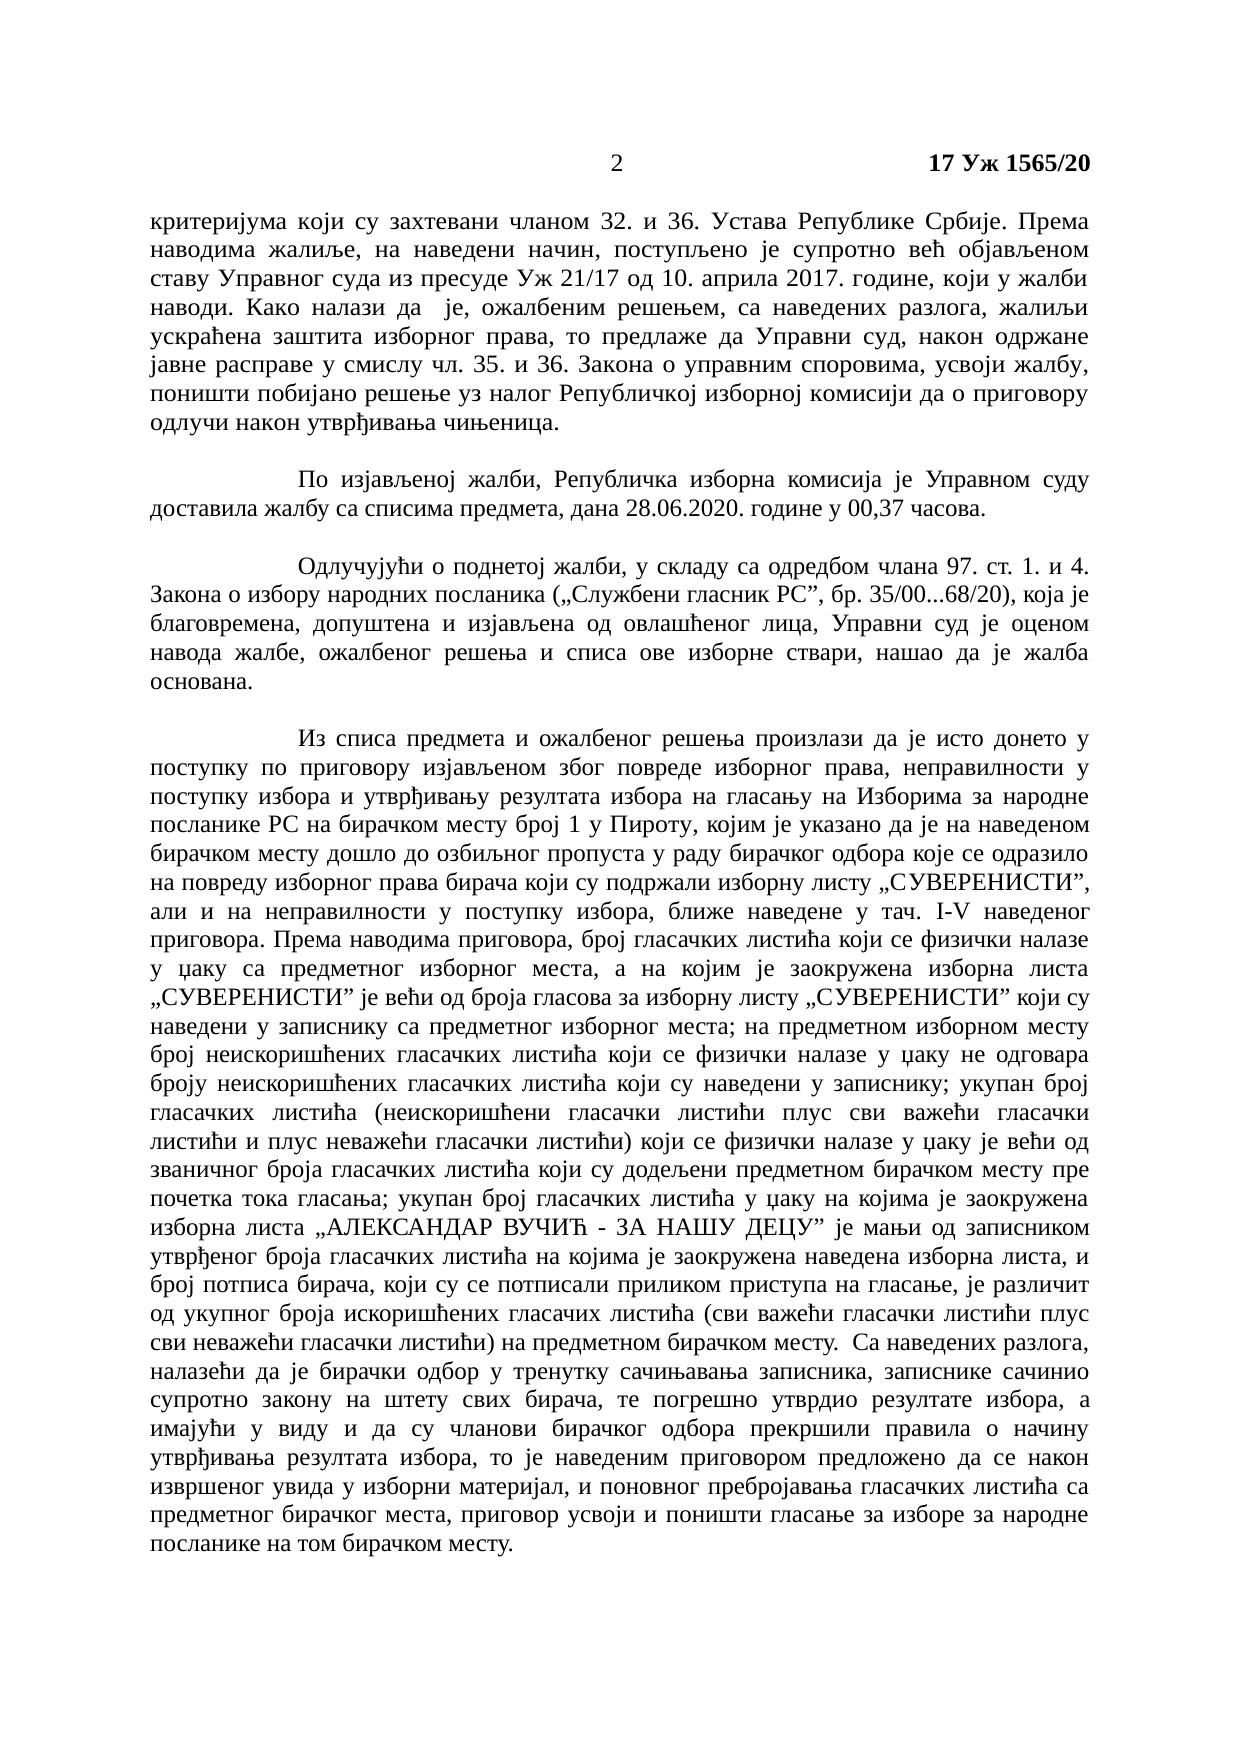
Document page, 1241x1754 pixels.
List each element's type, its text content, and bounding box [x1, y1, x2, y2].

text критеријума који су захтевани чланом 32. и 36. Устава Републике Србије. Према наводима жалиље, на наведени начин, поступљено је супротно већ објављеном ставу Управног суда из пресуде Уж 21/17 од 10. априла 2017. године, који у жалби наводи. Како налази да је, ожалбеним решењем, са наведених разлога, жалиљи ускраћена заштита изборног права, то предлаже да Управни суд, након одржане јавне расправе у смислу чл. 35. и 36. Закона о управним споровима, усвоји жалбу, поништи побијано решење уз налог Републичкој изборној комисији да о приговору одлучи након утврђивања чињеница. [150, 206, 1090, 436]
text Из списа предмета и ожалбеног решења произлази да је исто донето у поступку по приговору изјављеном због повреде изборног права, неправилности у поступку избора и утврђивању резултата избора на гласању на Изборима за народне посланике РС на бирачком месту број 1 у Пироту, којим је указано да је на наведеном бирачком месту дошло до озбиљног пропуста у раду бирачког одбора које се одразило на повреду изборног права бирача који су подржали изборну листу „СУВЕРЕНИСТИ”, али и на неправилности у поступку избора, ближе наведене у тач. I-V наведеног приговора. Према наводима приговора, број гласачких листића који се физички налазе у џаку са предметног изборног места, а на којим је заокружена изборна листа „СУВЕРЕНИСТИ” је већи од броја гласова за изборну листу „СУВЕРЕНИСТИ” који су наведени у записнику са предметног изборног места; на предметном изборном месту број неискоришћених гласачких листића који се физички налазе у џаку не одговара броју неискоришћених гласачких листића који су наведени у записнику; укупан број гласачких листића (неискоришћени гласачки листићи плус сви важећи гласачки листићи и плус неважећи гласачки листићи) који се физички налазе у џаку је већи од званичног броја гласачких листића који су додељени предметном бирачком месту пре почетка тока гласања; укупан број гласачких листића у џаку на којима је заокружена изборна листа „АЛЕКСАНДАР ВУЧИЋ - ЗА НАШУ ДЕЦУ” је мањи од записником утврђеног броја гласачких листића на којима је заокружена наведена изборна листа, и број потписа бирача, који су се потписали приликом приступа на гласање, је различит од укупног броја искоришћених гласачих листића (сви важећи гласачки листићи плус сви неважећи гласачки листићи) на предметном бирачком месту. Са наведених разлога, налазећи да је бирачки одбор у тренутку сачињавања записника, записнике сачинио супротно закону на штету свих бирача, те погрешно утврдио резултате избора, а имајући у виду и да су чланови бирачког одбора прекршили правила о начину утврђивања резултата избора, то је наведеним приговором предложено да се након извршеног увида у изборни материјал, и поновног пребројавања гласачких листића са предметног бирачког места, приговор усвоји и поништи гласање за изборе за народне посланике на том бирачком месту. [150, 723, 1090, 1557]
text По изјављеној жалби, Републичка изборна комисија је Управном суду доставила жалбу са списима предмета, дана 28.06.2020. године у 00,37 часова. [150, 464, 1090, 522]
text Одлучујући о поднетој жалби, у складу са одредбом члана 97. ст. 1. и 4. Закона о избору народних посланика („Службени гласник РС”, бр. 35/00...68/20), која је благовремена, допуштена и изјављена од овлашћеног лица, Управни суд је оценом навода жалбе, ожалбеног решења и списа ове изборне ствари, нашао да је жалба основана. [150, 551, 1090, 694]
